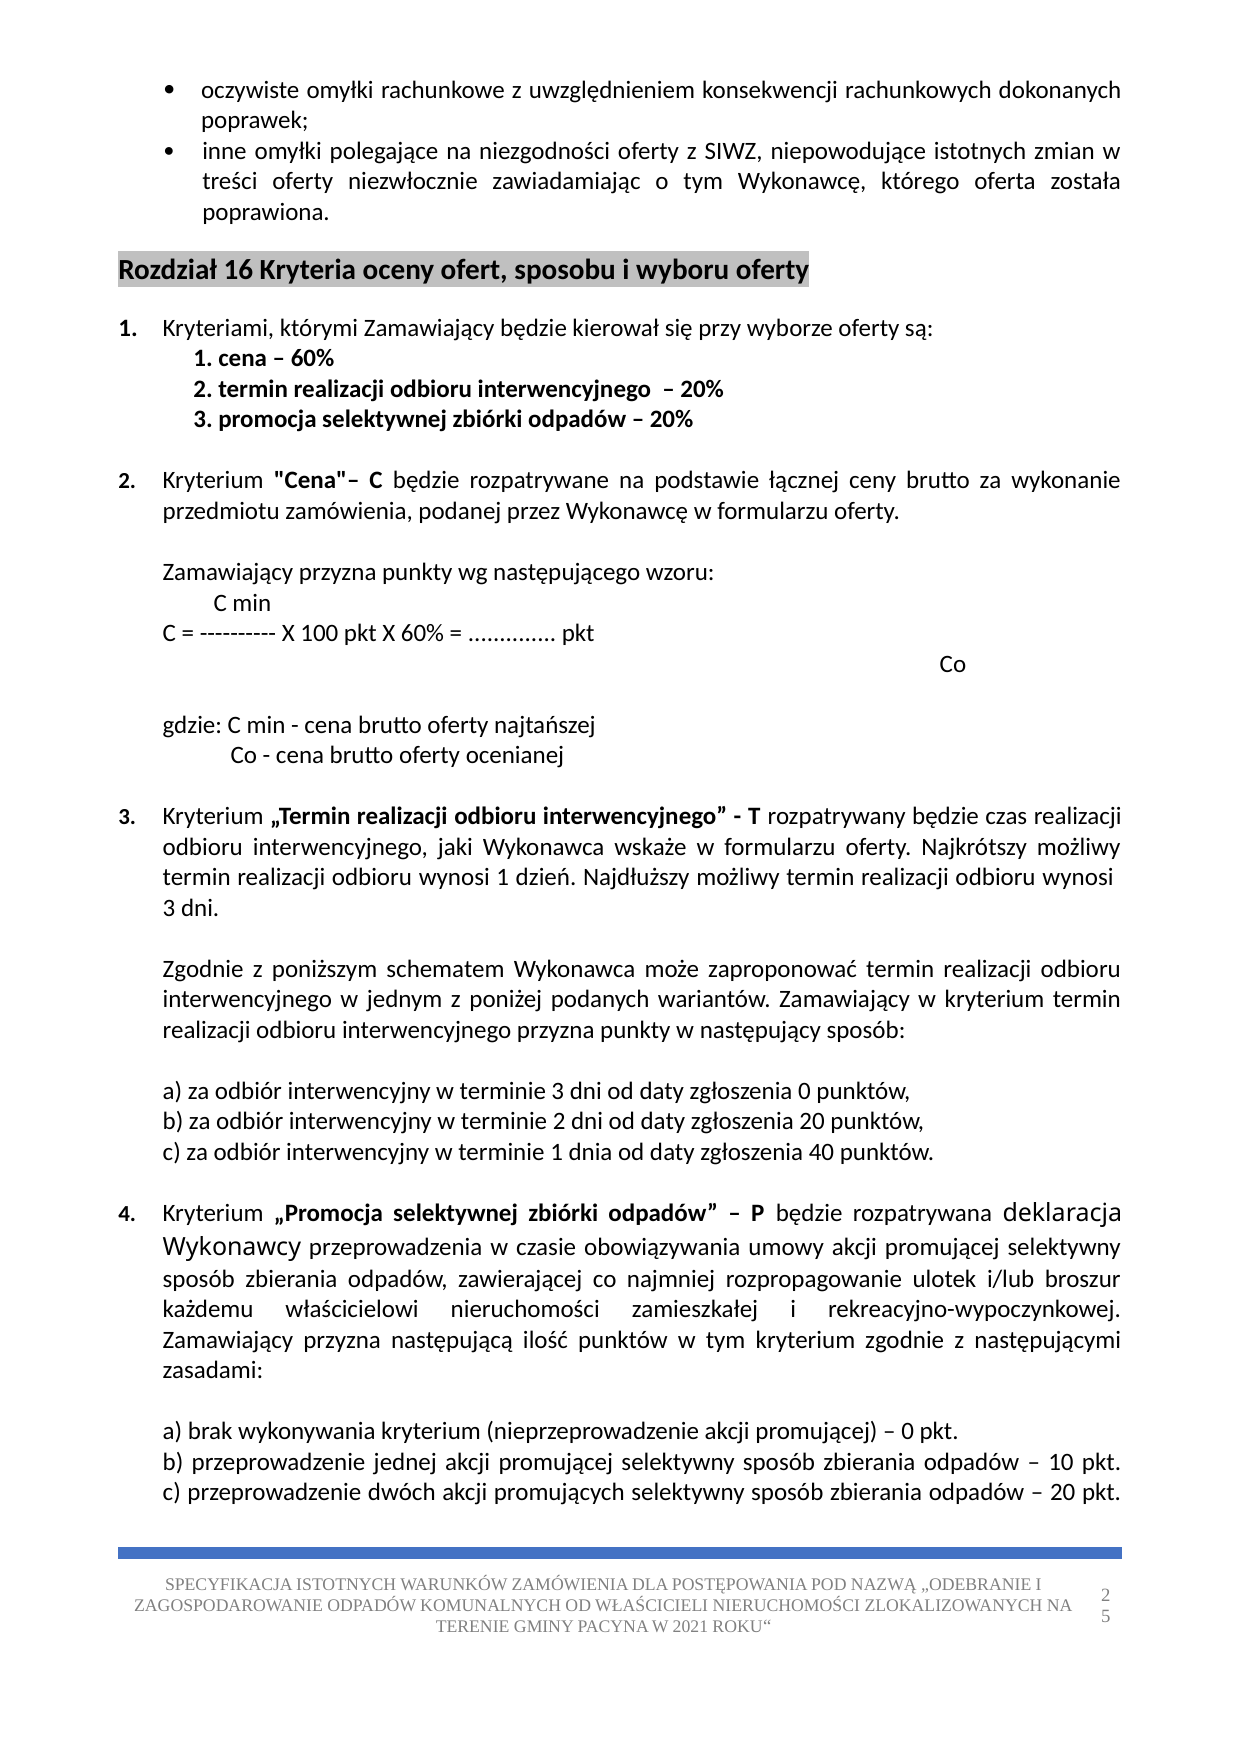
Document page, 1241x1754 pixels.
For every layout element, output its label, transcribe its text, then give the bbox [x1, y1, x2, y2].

list c) za odbiór interwencyjny w terminie 1 dnia od daty zgłoszenia 40 punktów. [162, 1136, 1122, 1194]
list 3. promocja selektywnej zbiórki odpadów – 20% [193, 403, 1122, 464]
list Kryterium „Termin realizacji odbioru interwencyjnego” - T rozpatrywany będzie czas realizacji odbioru interwencyjnego, jaki Wykonawca wskaże w formularzu oferty. Najkrótszy możliwy termin realizacji odbioru wynosi 1 dzień. Najdłuższy możliwy termin realizacji odbioru wynosi 3 dni. Zgodnie z poniższym schematem Wykonawca może zaproponować termin realizacji odbioru interwencyjnego w jednym z poniżej podanych wariantów. Zamawiający w kryterium termin realizacji odbioru interwencyjnego przyzna punkty w następujący sposób: a) za odbiór interwencyjny w terminie 3 dni od daty zgłoszenia 0 punktów, b) za odbiór interwencyjny w terminie 2 dni od daty zgłoszenia 20 punktów, [118, 800, 1122, 1136]
list 1. cena – 60% [193, 342, 1122, 373]
list oczywiste omyłki rachunkowe z uwzględnieniem konsekwencji rachunkowych dokonanych poprawek; [165, 74, 1122, 135]
list inne omyłki polegające na niezgodności oferty z SIWZ, niepowodujące istotnych zmian w treści oferty niezwłocznie zawiadamiając o tym Wykonawcę, którego oferta została poprawiona. [165, 135, 1122, 226]
list Kryterium "Cena"– C będzie rozpatrywane na podstawie łącznej ceny brutto za wykonanie przedmiotu zamówienia, podanej przez Wykonawcę w formularzu oferty. Zamawiający przyzna punkty wg następującego wzoru: C min C = ---------- X 100 pkt X 60% = .............. pkt Co gdzie: C min - cena brutto oferty najtańszej Co - cena brutto oferty ocenianej [118, 464, 1122, 800]
list Kryterium „Promocja selektywnej zbiórki odpadów” – P będzie rozpatrywana deklaracja Wykonawcy przeprowadzenia w czasie obowiązywania umowy akcji promującej selektywny sposób zbierania odpadów, zawierającej co najmniej rozpropagowanie ulotek i/lub broszur każdemu właścicielowi nieruchomości zamieszkałej i rekreacyjno-wypoczynkowej. Zamawiający przyzna następującą ilość punktów w tym kryterium zgodnie z następującymi zasadami: a) brak wykonywania kryterium (nieprzeprowadzenie akcji promującej) – 0 pkt. b) przeprowadzenie jednej akcji promującej selektywny sposób zbierania odpadów – 10 pkt. c) przeprowadzenie dwóch akcji promujących selektywny sposób zbierania odpadów – 20 pkt. [118, 1194, 1122, 1537]
text Rozdział 16 Kryteria oceny ofert, sposobu i wyboru oferty [118, 251, 1122, 287]
list Kryteriami, którymi Zamawiający będzie kierował się przy wyborze oferty są: [118, 312, 1122, 342]
list 2. termin realizacji odbioru interwencyjnego – 20% [193, 373, 1122, 403]
